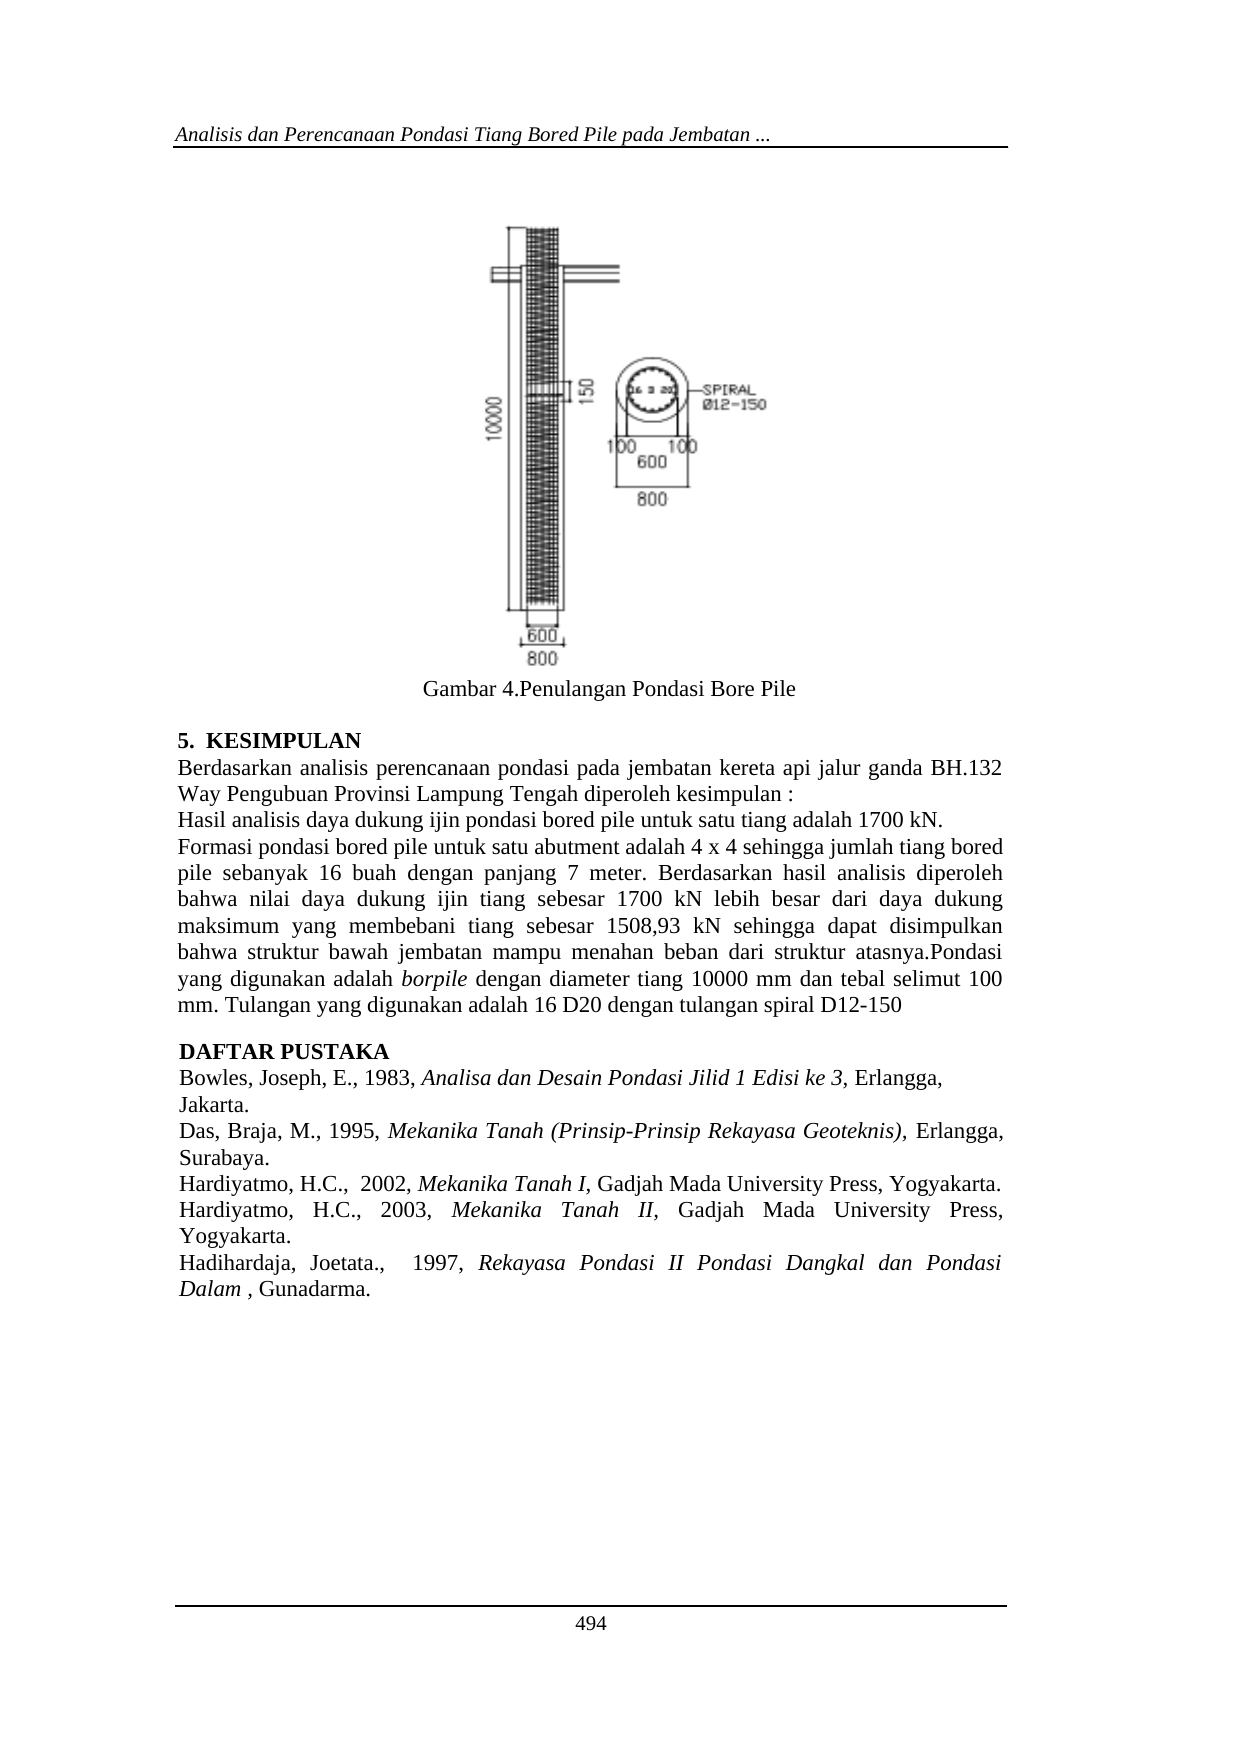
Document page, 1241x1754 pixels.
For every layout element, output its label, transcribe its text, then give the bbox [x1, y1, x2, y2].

list 5. KESIMPULAN [177, 727, 1004, 754]
picture [430, 209, 789, 675]
list DAFTAR PUSTAKA [179, 1038, 1004, 1064]
list Gambar 4.Penulangan Pondasi Bore Pile [177, 675, 1004, 701]
list Hardiyatmo, H.C., 2002, Mekanika Tanah I, Gadjah Mada University Press, Yogyakarta. [179, 1170, 1004, 1196]
list Bowles, Joseph, E., 1983, Analisa dan Desain Pondasi Jilid 1 Edisi ke 3, Erlangga, Jakarta. [179, 1064, 1004, 1117]
list Formasi pondasi bored pile untuk satu abutment adalah 4 x 4 sehingga jumlah tiang bored pile sebanyak 16 buah dengan panjang 7 meter. Berdasarkan hasil analisis diperoleh bahwa nilai daya dukung ijin tiang sebesar 1700 kN lebih besar dari daya dukung maksimum yang membebani tiang sebesar 1508,93 kN sehingga dapat disimpulkan bahwa struktur bawah jembatan mampu menahan beban dari struktur atasnya.Pondasi yang digunakan adalah borpile dengan diameter tiang 10000 mm dan tebal selimut 100 mm. Tulangan yang digunakan adalah 16 D20 dengan tulangan spiral D12-150 [177, 833, 1004, 1017]
list Hasil analisis daya dukung ijin pondasi bored pile untuk satu tiang adalah 1700 kN. [177, 806, 1004, 833]
list Berdasarkan analisis perencanaan pondasi pada jembatan kereta api jalur ganda BH.132 Way Pengubuan Provinsi Lampung Tengah diperoleh kesimpulan : [177, 754, 1004, 806]
list Das, Braja, M., 1995, Mekanika Tanah (Prinsip-Prinsip Rekayasa Geoteknis), Erlangga, Surabaya. [179, 1117, 1004, 1170]
list Hardiyatmo, H.C., 2003, Mekanika Tanah II, Gadjah Mada University Press, Yogyakarta. [179, 1196, 1004, 1249]
list Hadihardaja, Joetata., 1997, Rekayasa Pondasi II Pondasi Dangkal dan Pondasi Dalam , Gunadarma. [179, 1249, 1004, 1302]
